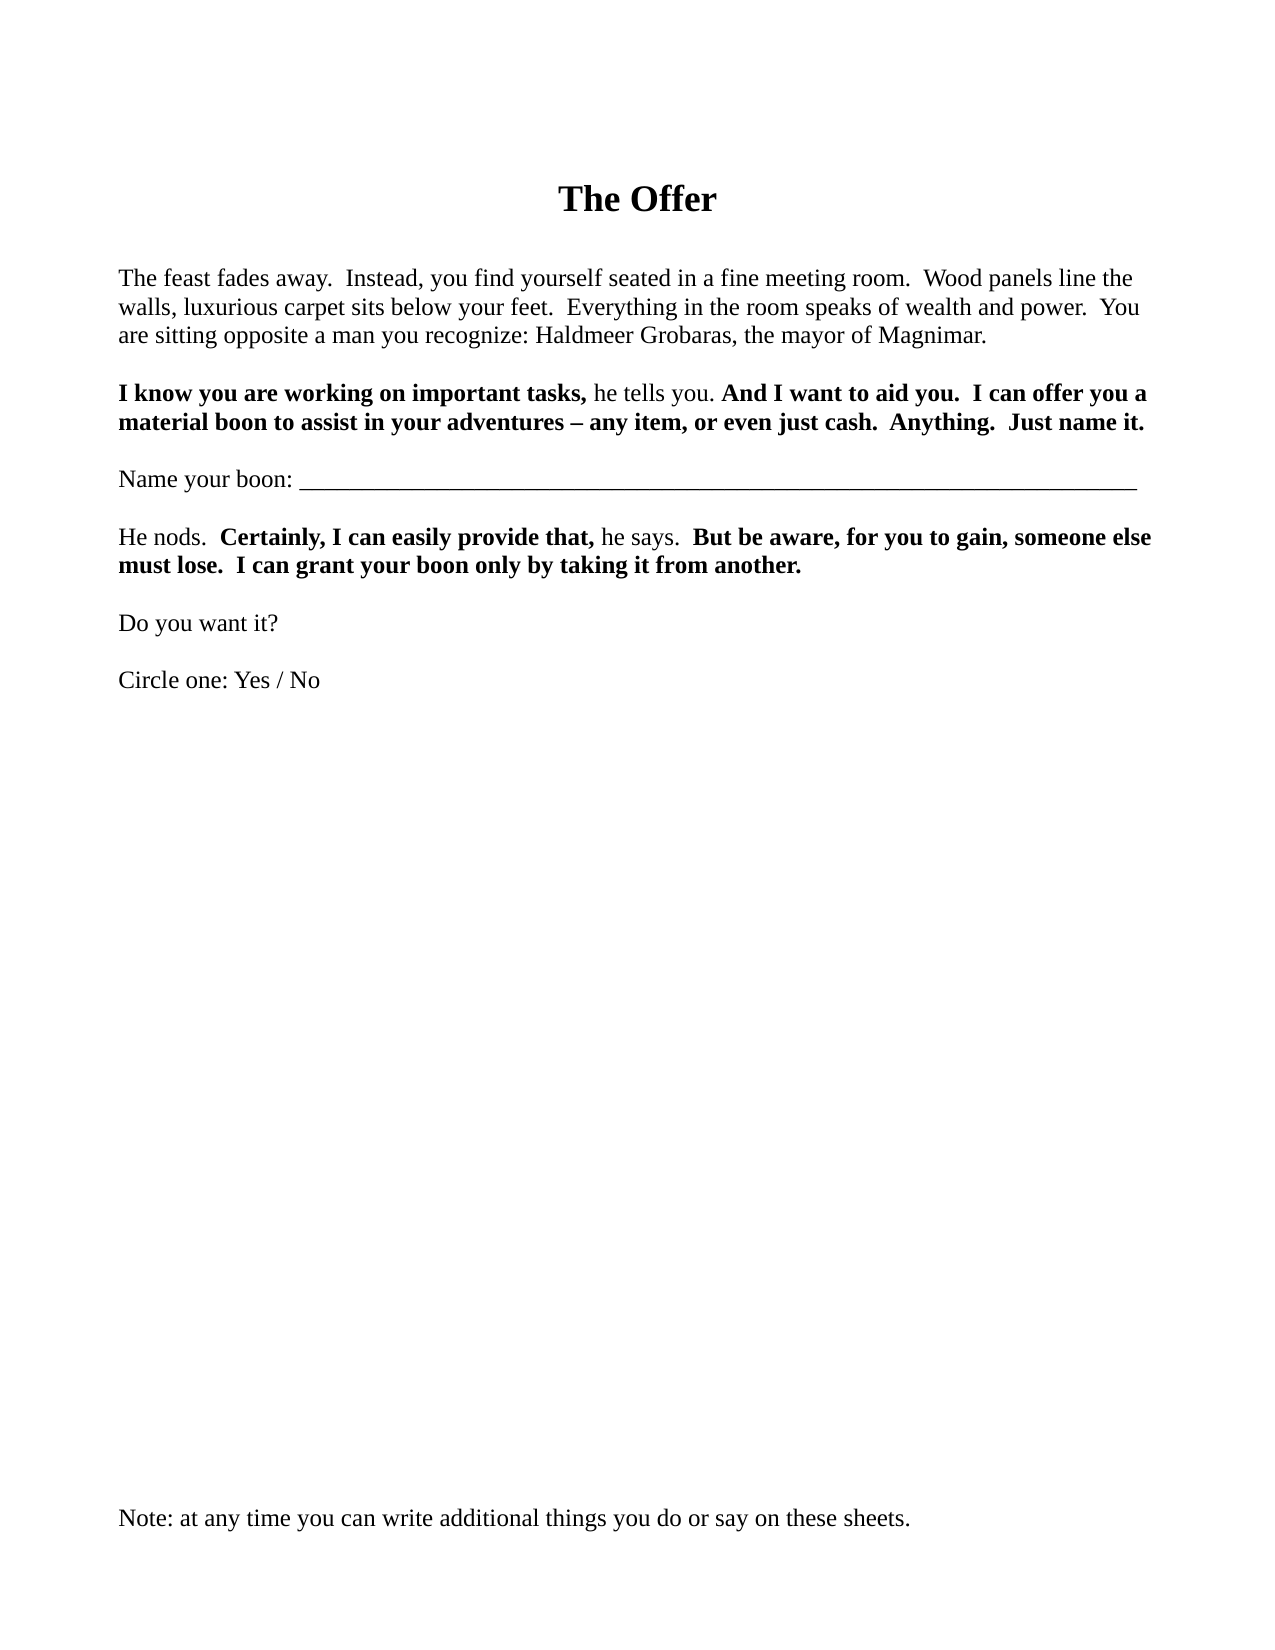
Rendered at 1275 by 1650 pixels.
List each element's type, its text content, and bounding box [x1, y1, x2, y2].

text Circle one: Yes / No [118, 666, 1157, 694]
text The Offer [118, 177, 1157, 220]
text I know you are working on important tasks, he tells you. And I want to aid you. I can offer you a material boon to assist in your adventures – any item, or even just cash. Anything. Just name it. [118, 378, 1157, 436]
text Name your boon: ___________________________________________________________________ [118, 464, 1157, 493]
text Do you want it? [118, 608, 1157, 637]
text The feast fades away. Instead, you find yourself seated in a fine meeting room. Wood panels line the walls, luxurious carpet sits below your feet. Everything in the room speaks of wealth and power. You are sitting opposite a man you recognize: Haldmeer Grobaras, the mayor of Magnimar. [118, 263, 1157, 349]
text He nods. Certainly, I can easily provide that, he says. But be aware, for you to gain, someone else must lose. I can grant your boon only by taking it from another. [118, 522, 1157, 579]
